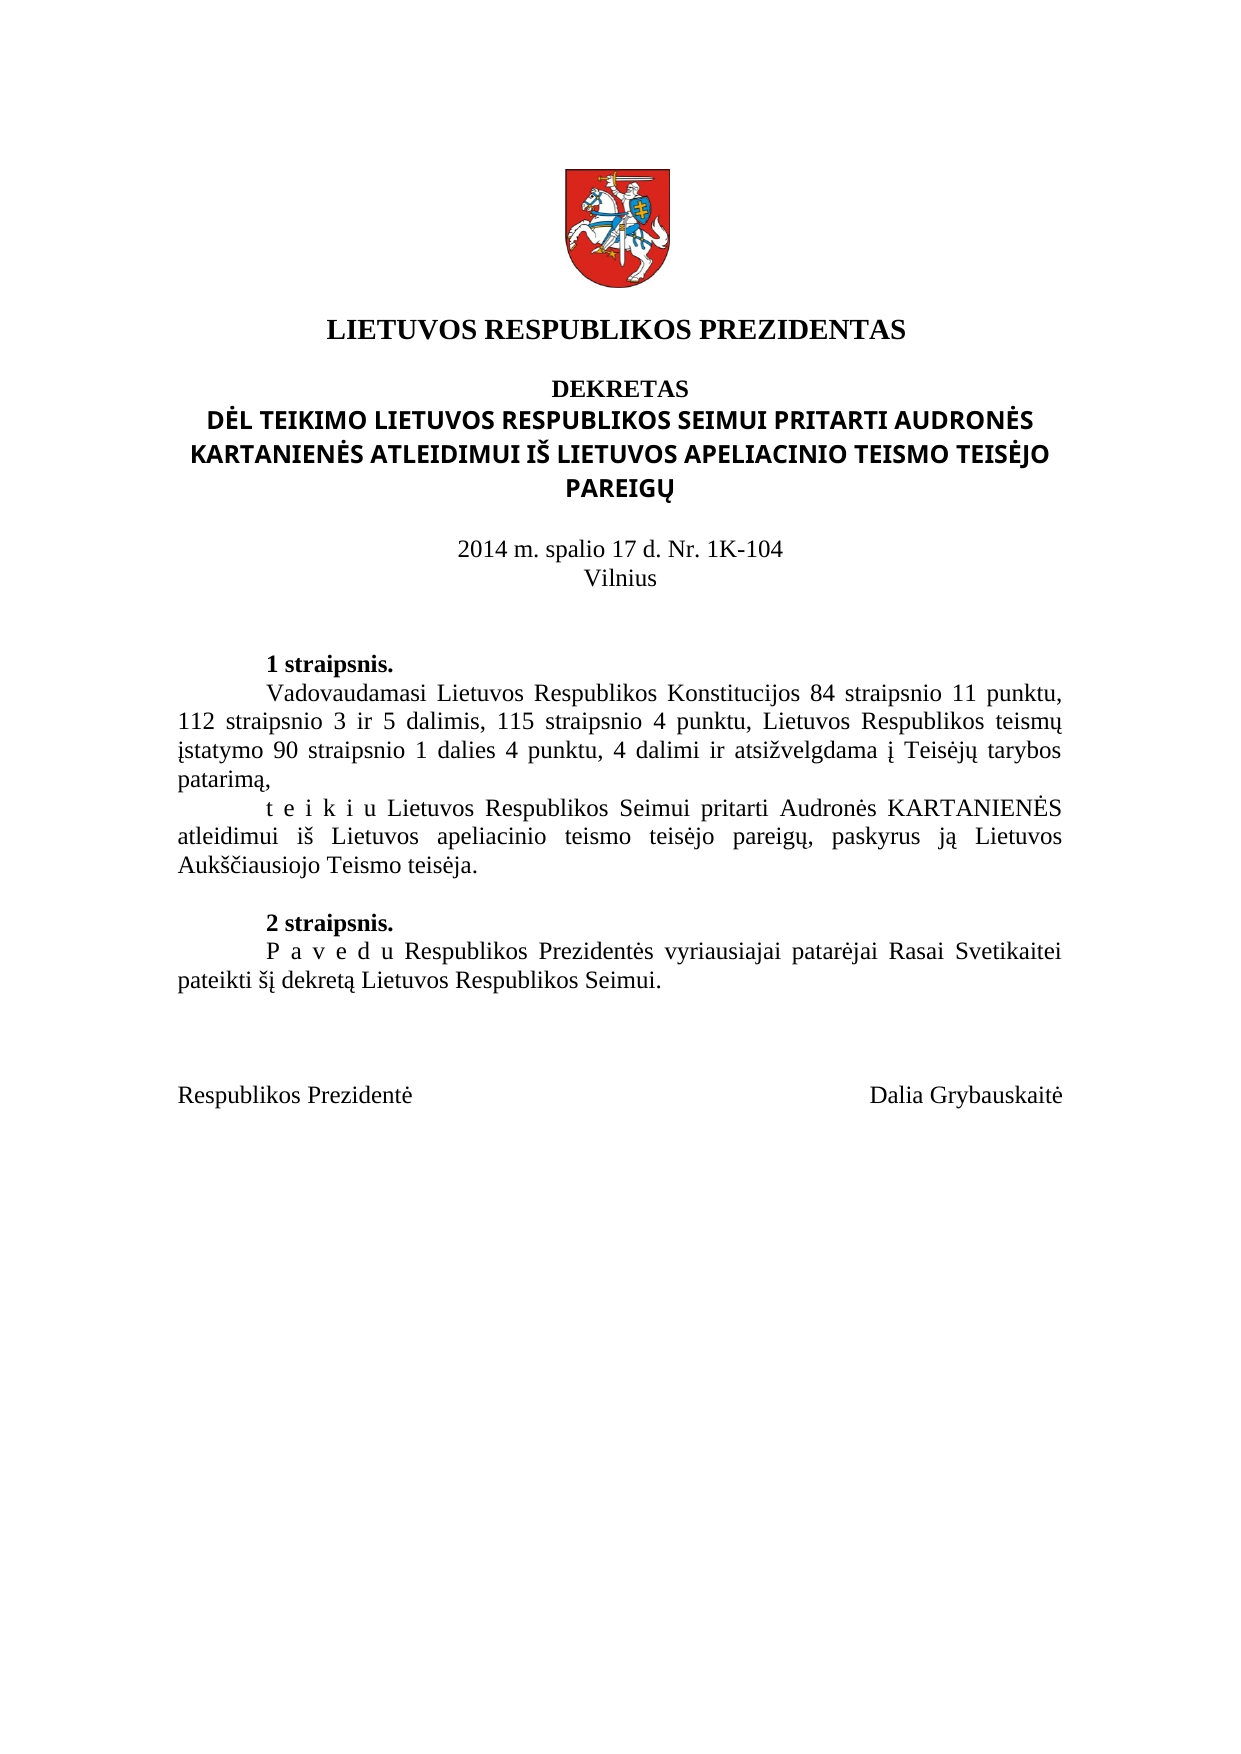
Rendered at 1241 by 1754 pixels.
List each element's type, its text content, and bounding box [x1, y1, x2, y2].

text Vilnius [177, 563, 1063, 591]
text LIETUVOS RESPUBLIKOS PREZIDENTAS [177, 312, 1063, 346]
text t e i k i u Lietuvos Respublikos Seimui pritarti Audronės KARTANIENĖS atleidimui iš Lietuvos apeliacinio teismo teisėjo pareigų, paskyrus ją Lietuvos Aukščiausiojo Teismo teisėja. [177, 793, 1063, 879]
text 2 straipsnis. [177, 908, 1063, 936]
text P a v e d u Respublikos Prezidentės vyriausiajai patarėjai Rasai Svetikaitei pateikti šį dekretą Lietuvos Respublikos Seimui. [177, 936, 1063, 994]
text Vadovaudamasi Lietuvos Respublikos Konstitucijos 84 straipsnio 11 punktu, 112 straipsnio 3 ir 5 dalimis, 115 straipsnio 4 punktu, Lietuvos Respublikos teismų įstatymo 90 straipsnio 1 dalies 4 punktu, 4 dalimi ir atsižvelgdama į Teisėjų tarybos patarimą, [177, 678, 1063, 793]
text Respublikos Prezidentė Dalia Grybauskaitė [177, 1080, 1063, 1109]
text Dėl TEIKIMO LIETUVOS RESPUBLIKOS SEIMUI PRITARTI AUDRONĖS KARTANIENĖS ATLEIDIMUI IŠ LIETUVOS APELIACINIO TEISMO TEISĖJO PAREIGŲ [177, 403, 1063, 505]
text DEKRETAS [177, 374, 1063, 403]
text 1 straipsnis. [177, 649, 1063, 678]
text 2014 m. spalio 17 d. Nr. 1K-104 [177, 534, 1063, 563]
